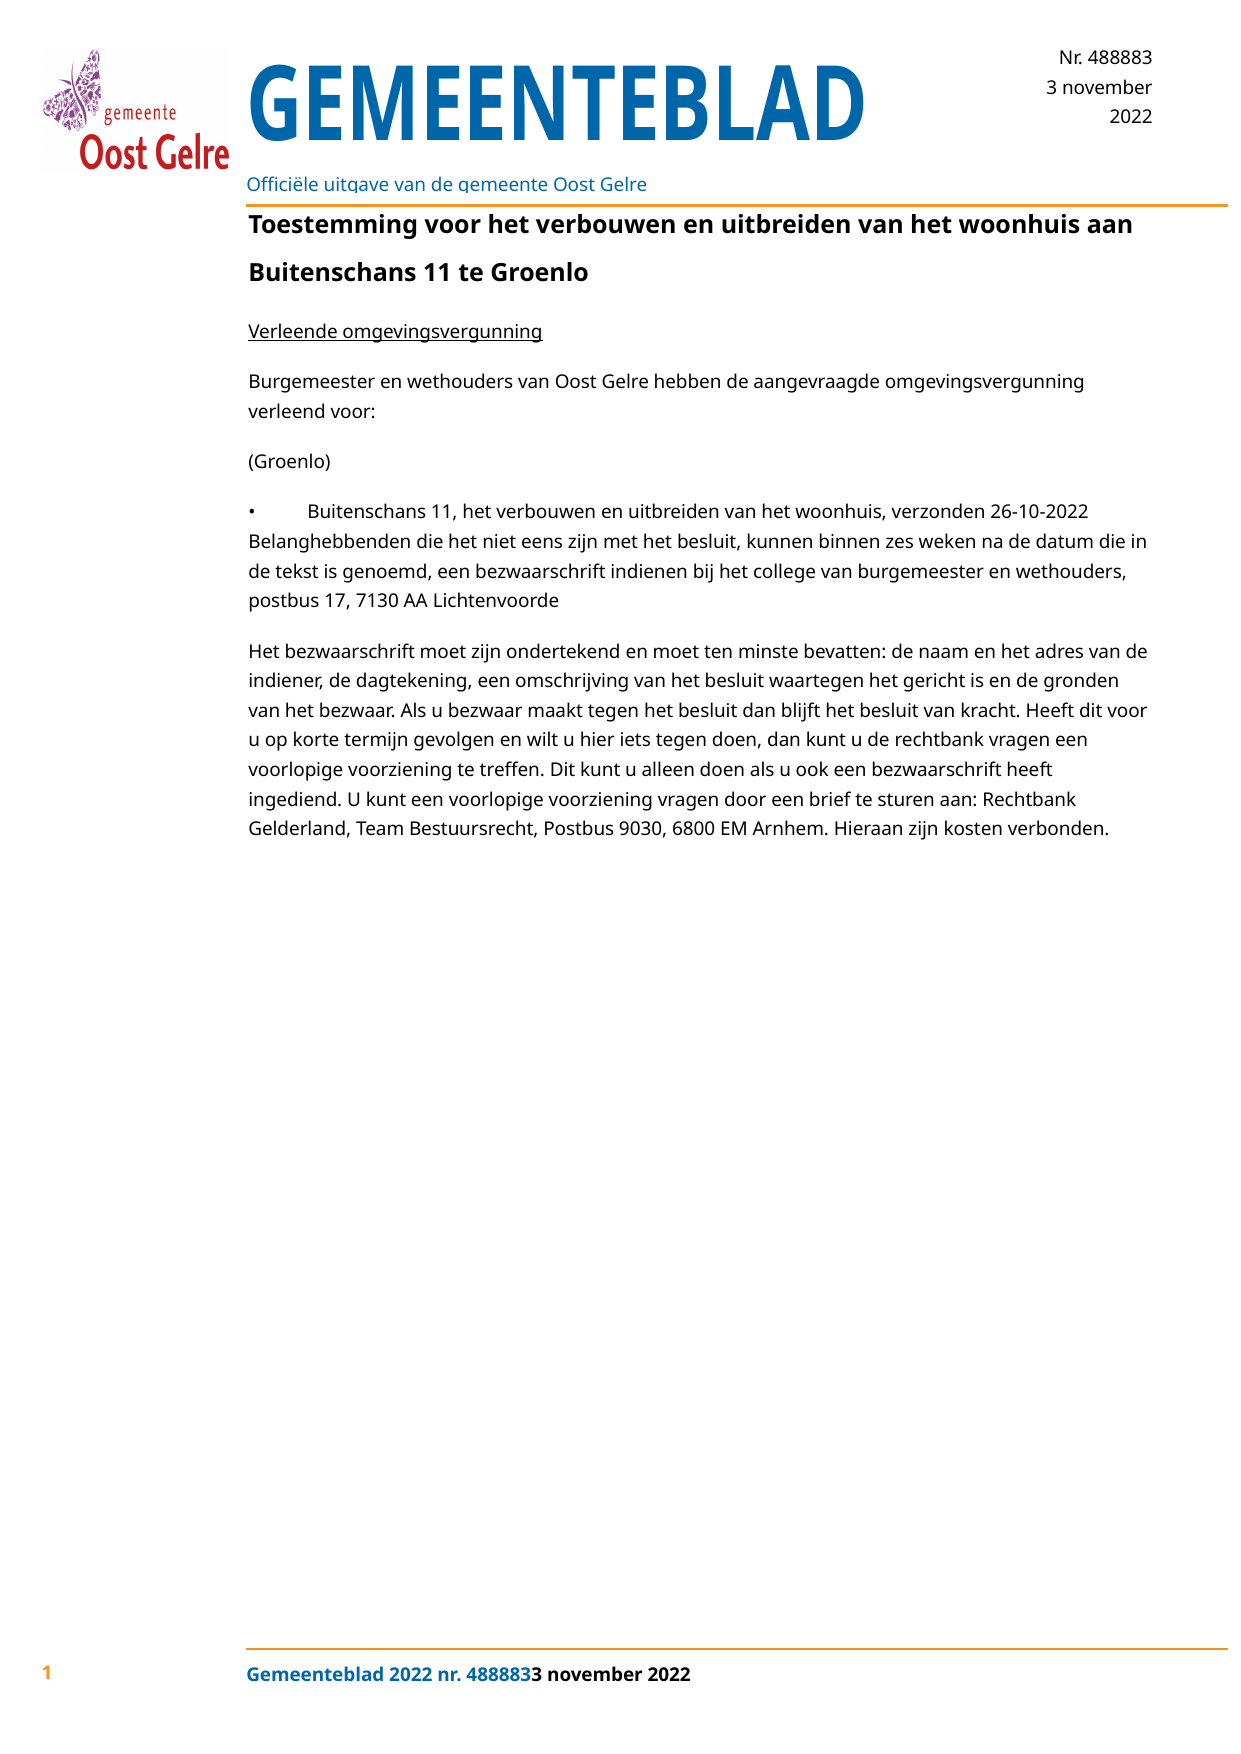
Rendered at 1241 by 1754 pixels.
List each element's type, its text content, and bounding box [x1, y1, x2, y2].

picture [41, 47, 231, 172]
text Toestemming voor het verbouwen en uitbreiden van het woonhuis aan Buitenschans 11 te Groenlo [248, 207, 1152, 288]
text Het bezwaarschrift moet zijn ondertekend en moet ten minste bevatten: de naam en het adres van de indiener, de dagtekening, een omschrijving van het besluit waartegen het gericht is en de gronden van het bezwaar. Als u bezwaar maakt tegen het besluit dan blijft het besluit van kracht. Heeft dit voor u op korte termijn gevolgen en wilt u hier iets tegen doen, dan kunt u de rechtbank vragen een voorlopige voorziening te treffen. Dit kunt u alleen doen als u ook een bezwaarschrift heeft ingediend. U kunt een voorlopige voorziening vragen door een brief te sturen aan: Rechtbank Gelderland, Team Bestuursrecht, Postbus 9030, 6800 EM Arnhem. Hieraan zijn kosten verbonden. [248, 638, 1152, 841]
text Burgemeester en wethouders van Oost Gelre hebben de aangevraagde omgevingsvergunning verleend voor: [248, 368, 1152, 424]
text (Groenlo) [248, 448, 1152, 474]
text Belanghebbenden die het niet eens zijn met het besluit, kunnen binnen zes weken na de datum die in de tekst is genoemd, een bezwaarschrift indienen bij het college van burgemeester en wethouders, postbus 17, 7130 AA Lichtenvoorde [248, 528, 1152, 613]
list Buitenschans 11, het verbouwen en uitbreiden van het woonhuis, verzonden 26-10-2022 [248, 499, 1152, 524]
text Verleende omgevingsvergunning [248, 318, 1152, 344]
